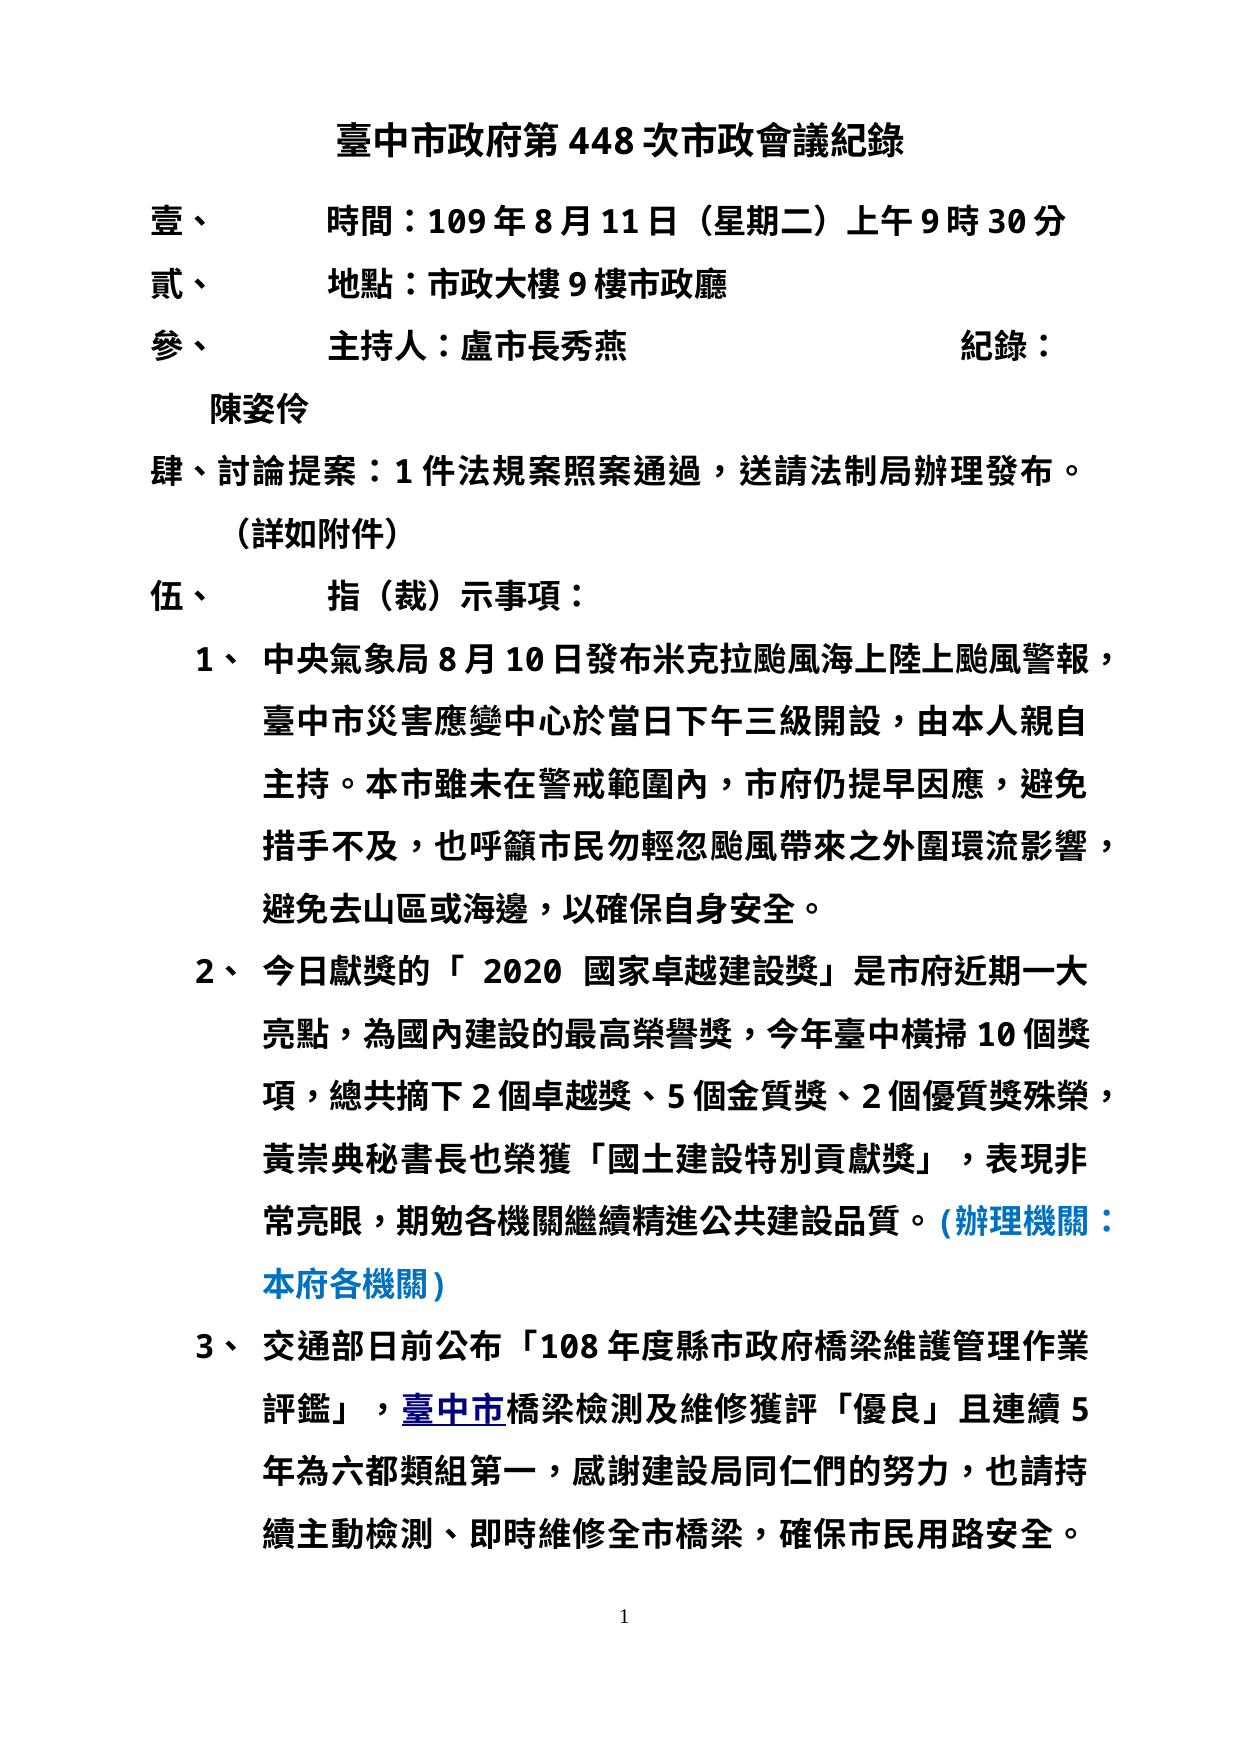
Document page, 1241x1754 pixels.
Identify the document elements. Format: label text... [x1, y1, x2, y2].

list 主持人：盧市長秀燕 紀錄：陳姿伶 [150, 302, 1090, 427]
list 時間：109年8月11日（星期二）上午9時30分 [150, 177, 1090, 240]
text 臺中市政府第448次市政會議紀錄 [150, 96, 1090, 159]
list 交通部日前公布「108年度縣市政府橋梁維護管理作業評鑑」，臺中市橋梁檢測及維修獲評「優良」且連續5年為六都類組第一，感謝建設局同仁們的努力，也請持續主動檢測、即時維修全市橋梁，確保市民用路安全。 [194, 1302, 1090, 1552]
list 地點：市政大樓9樓市政廳 [150, 240, 1090, 302]
list 今日獻獎的「 2020 國家卓越建設獎」是市府近期一大亮點，為國內建設的最高榮譽獎，今年臺中橫掃10個獎項，總共摘下2個卓越獎、5個金質獎、2個優質獎殊榮，黃崇典秘書長也榮獲「國土建設特別貢獻獎」，表現非常亮眼，期勉各機關繼續精進公共建設品質。(辦理機關：本府各機關) [194, 927, 1090, 1302]
list 討論提案：1件法規案照案通過，送請法制局辦理發布。（詳如附件） [150, 427, 1090, 552]
list 中央氣象局8月10日發布米克拉颱風海上陸上颱風警報，臺中市災害應變中心於當日下午三級開設，由本人親自主持。本市雖未在警戒範圍內，市府仍提早因應，避免措手不及，也呼籲市民勿輕忽颱風帶來之外圍環流影響，避免去山區或海邊，以確保自身安全。 [194, 615, 1090, 927]
list 指（裁）示事項： [150, 552, 1090, 615]
